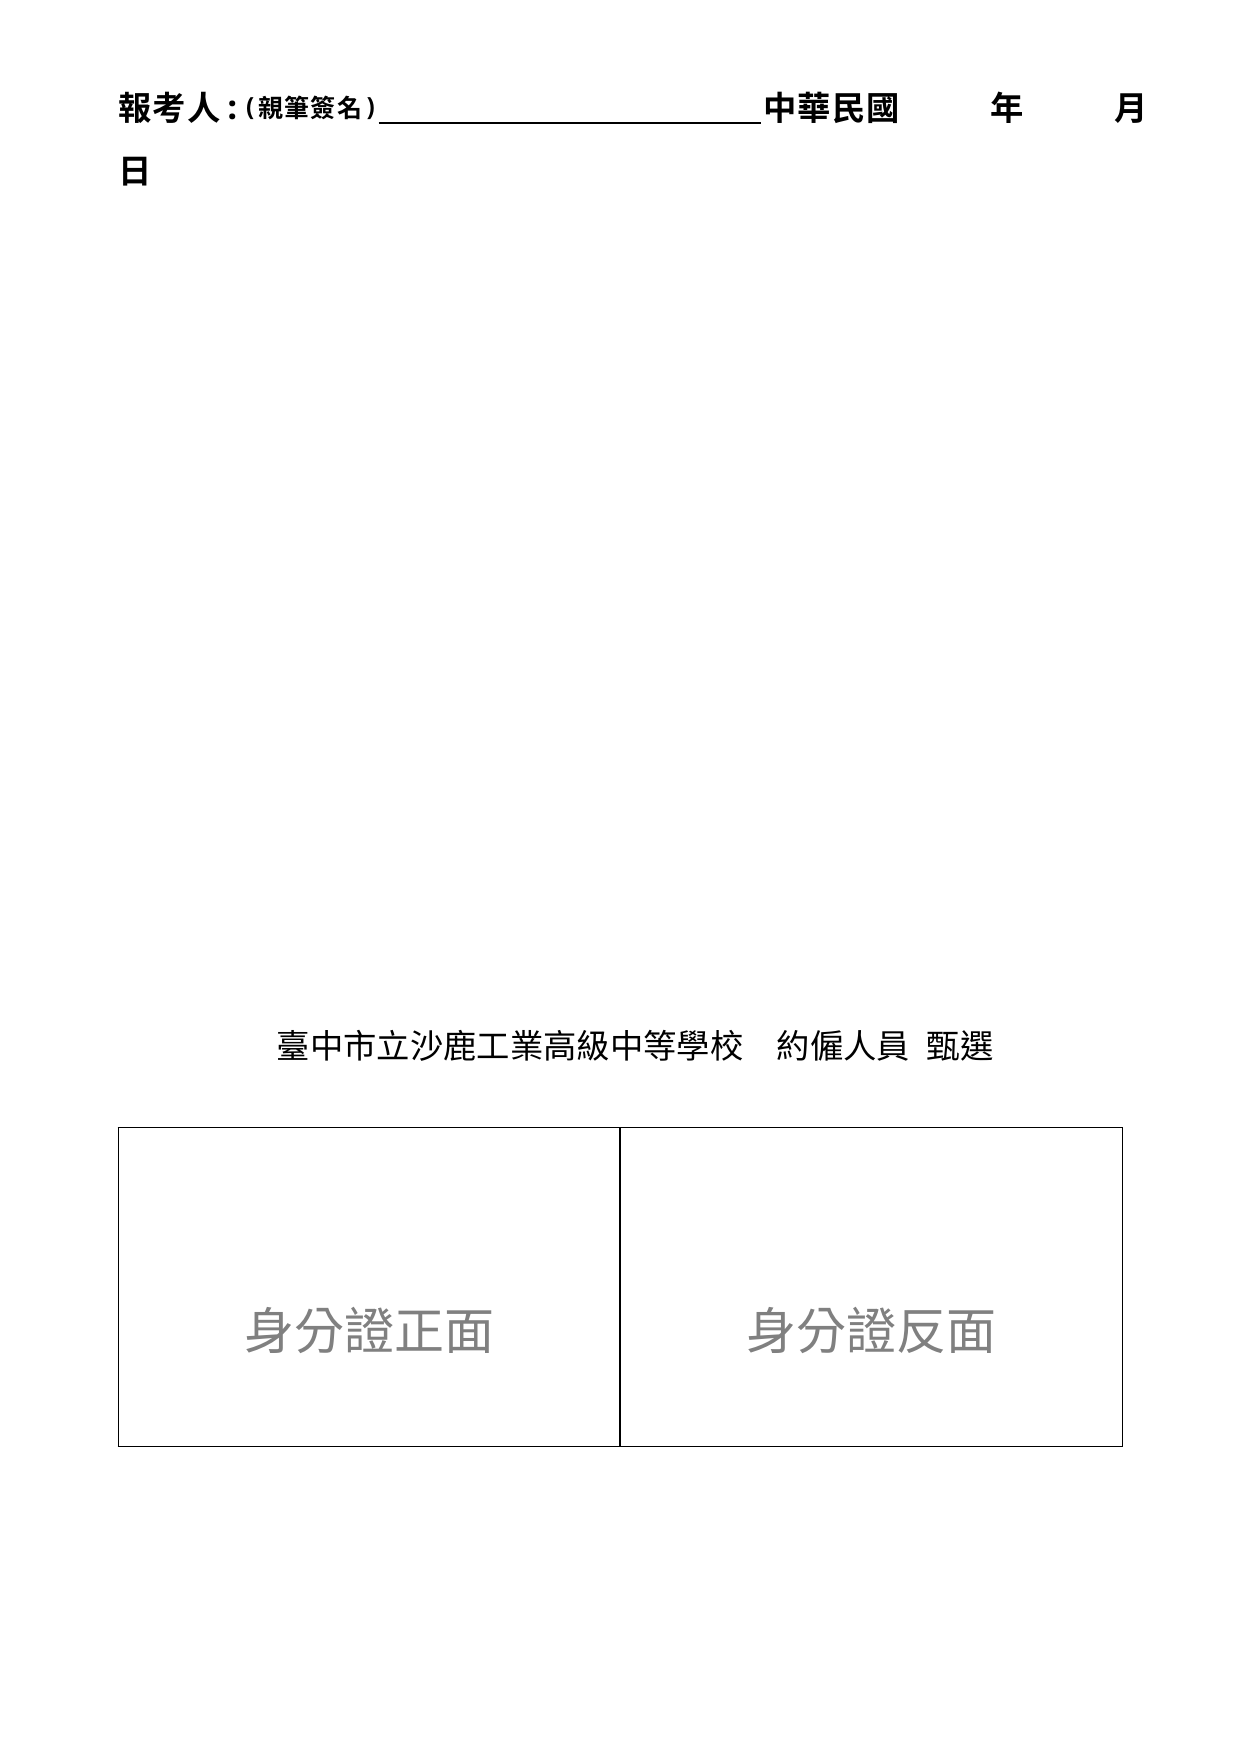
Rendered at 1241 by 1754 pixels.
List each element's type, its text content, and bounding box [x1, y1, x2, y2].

table_header 身分證反面 [621, 1128, 1122, 1446]
text 臺中市立沙鹿工業高級中等學校 約僱人員 甄選 [118, 1002, 1152, 1064]
text 報考人:(親筆簽名) 中華民國 年 月 日 [118, 64, 1149, 189]
table_header 身分證正面 [119, 1128, 619, 1446]
